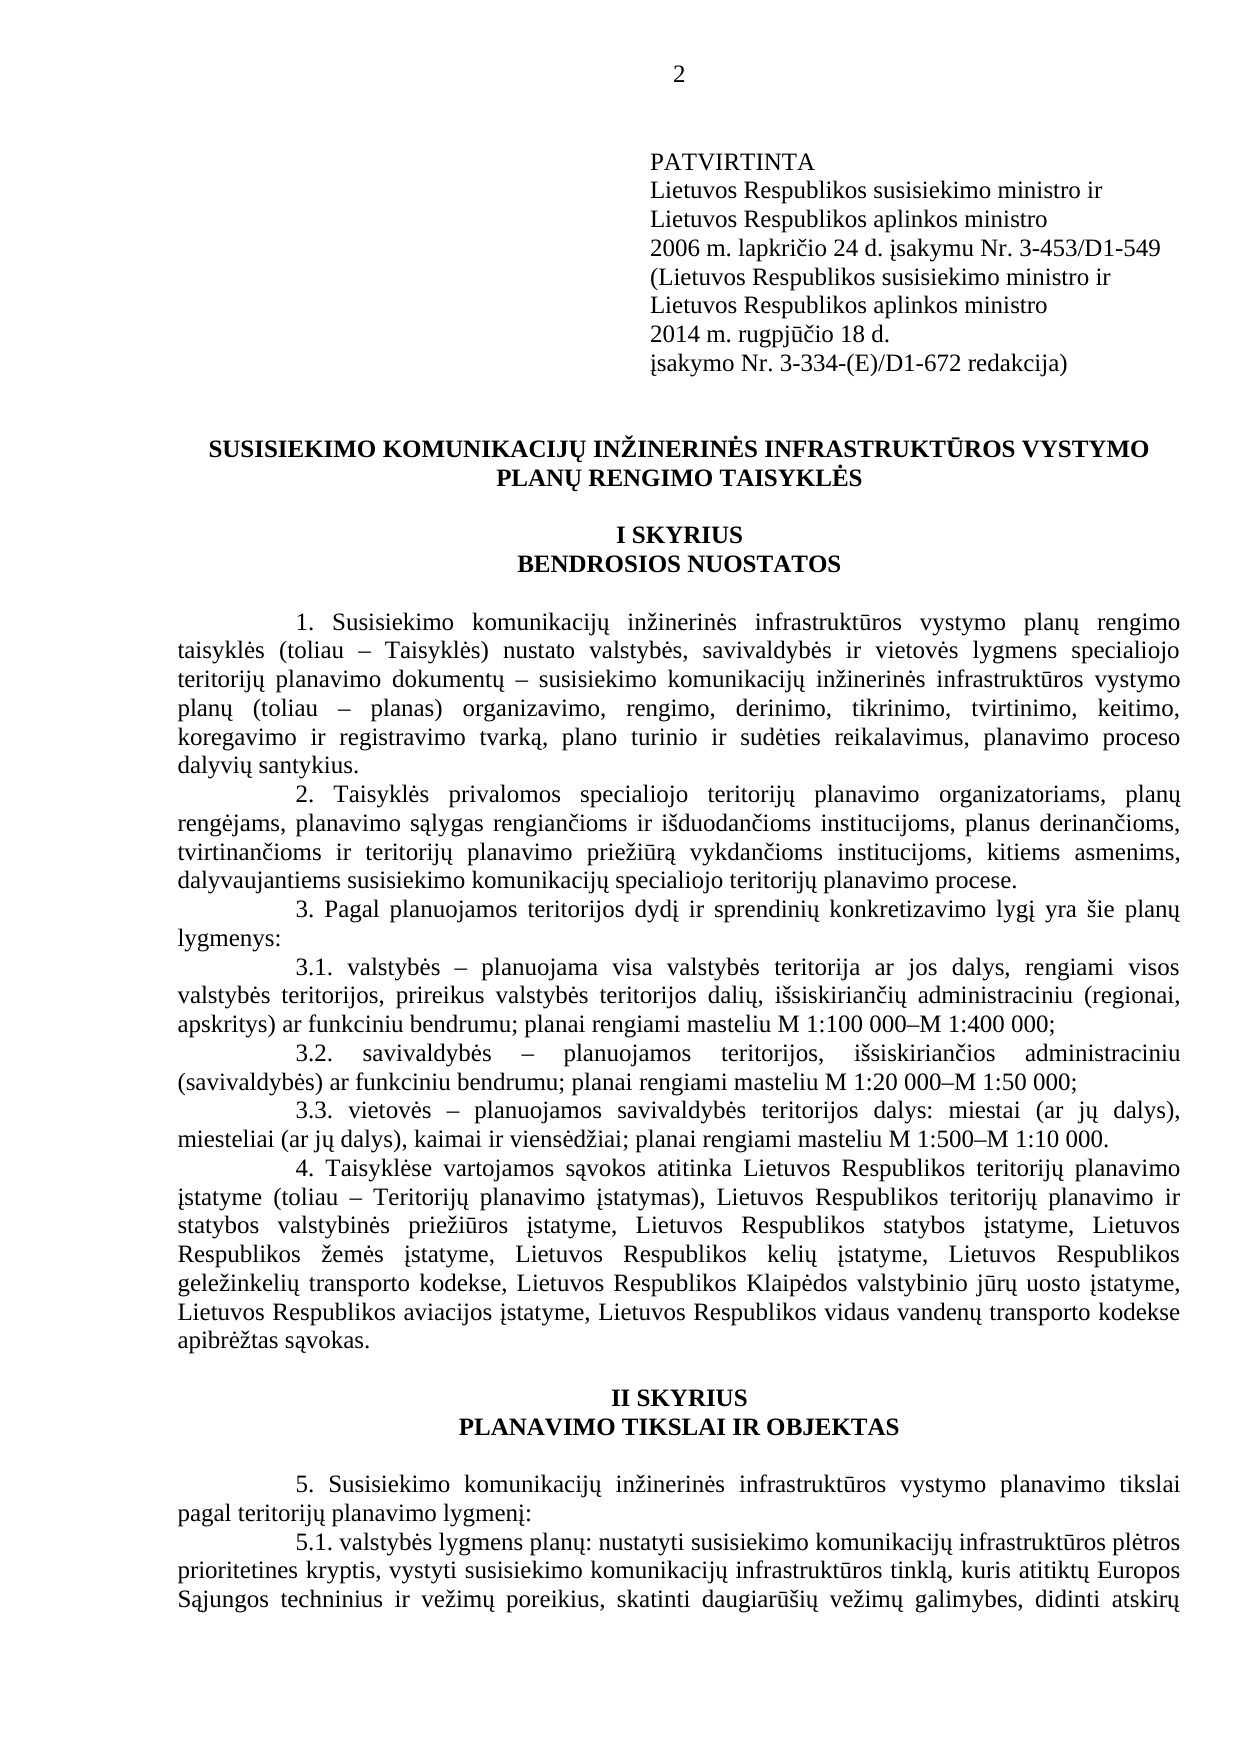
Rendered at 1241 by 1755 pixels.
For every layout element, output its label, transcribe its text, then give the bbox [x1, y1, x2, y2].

text 2. Taisyklės privalomos specialiojo teritorijų planavimo organizatoriams, planų rengėjams, planavimo sąlygas rengiančioms ir išduodančioms institucijoms, planus derinančioms, tvirtinančioms ir teritorijų planavimo priežiūrą vykdančioms institucijoms, kitiems asmenims, dalyvaujantiems susisiekimo komunikacijų specialiojo teritorijų planavimo procese. [177, 779, 1181, 894]
text Lietuvos Respublikos aplinkos ministro [177, 204, 1181, 233]
text PLANAVIMO TIKSLAI IR OBJEKTAS [177, 1412, 1181, 1441]
text BENDROSIOS NUOSTATOS [177, 549, 1181, 578]
text (Lietuvos Respublikos susisiekimo ministro ir [177, 262, 1181, 291]
text 5. Susisiekimo komunikacijų inžinerinės infrastruktūros vystymo planavimo tikslai pagal teritorijų planavimo lygmenį: [177, 1469, 1181, 1527]
text I SKYRIUS [177, 521, 1181, 549]
text SUSISIEKIMO KOMUNIKACIJŲ INŽINERINĖS INFRASTRUKTŪROS VYSTYMO PLANŲ RENGIMO TAISYKLĖS [177, 434, 1181, 492]
text 3.1. valstybės – planuojama visa valstybės teritorija ar jos dalys, rengiami visos valstybės teritorijos, prireikus valstybės teritorijos dalių, išsiskiriančių administraciniu (regionai, apskritys) ar funkciniu bendrumu; planai rengiami masteliu M 1:100 000–M 1:400 000; [177, 952, 1181, 1038]
text 1. Susisiekimo komunikacijų inžinerinės infrastruktūros vystymo planų rengimo taisyklės (toliau – Taisyklės) nustato valstybės, savivaldybės ir vietovės lygmens specialiojo teritorijų planavimo dokumentų – susisiekimo komunikacijų inžinerinės infrastruktūros vystymo planų (toliau – planas) organizavimo, rengimo, derinimo, tikrinimo, tvirtinimo, keitimo, koregavimo ir registravimo tvarką, plano turinio ir sudėties reikalavimus, planavimo proceso dalyvių santykius. [177, 607, 1181, 779]
text 2006 m. lapkričio 24 d. įsakymu Nr. 3-453/D1-549 [177, 233, 1181, 262]
text II SKYRIUS [177, 1383, 1181, 1412]
text 4. Taisyklėse vartojamos sąvokos atitinka Lietuvos Respublikos teritorijų planavimo įstatyme (toliau – Teritorijų planavimo įstatymas), Lietuvos Respublikos teritorijų planavimo ir statybos valstybinės priežiūros įstatyme, Lietuvos Respublikos statybos įstatyme, Lietuvos Respublikos žemės įstatyme, Lietuvos Respublikos kelių įstatyme, Lietuvos Respublikos geležinkelių transporto kodekse, Lietuvos Respublikos Klaipėdos valstybinio jūrų uosto įstatyme, Lietuvos Respublikos aviacijos įstatyme, Lietuvos Respublikos vidaus vandenų transporto kodekse apibrėžtas sąvokas. [177, 1153, 1181, 1354]
text 5.1. valstybės lygmens planų: nustatyti susisiekimo komunikacijų infrastruktūros plėtros prioritetines kryptis, vystyti susisiekimo komunikacijų infrastruktūros tinklą, kuris atitiktų Europos Sąjungos techninius ir vežimų poreikius, skatinti daugiarūšių vežimų galimybes, didinti atskirų [177, 1527, 1181, 1613]
text 3.2. savivaldybės – planuojamos teritorijos, išsiskiriančios administraciniu (savivaldybės) ar funkciniu bendrumu; planai rengiami masteliu M 1:20 000–M 1:50 000; [177, 1038, 1181, 1096]
text 3. Pagal planuojamos teritorijos dydį ir sprendinių konkretizavimo lygį yra šie planų lygmenys: [177, 894, 1181, 952]
text 3.3. vietovės – planuojamos savivaldybės teritorijos dalys: miestai (ar jų dalys), miesteliai (ar jų dalys), kaimai ir viensėdžiai; planai rengiami masteliu M 1:500–M 1:10 000. [177, 1096, 1181, 1153]
text PATVIRTINTA [177, 147, 1181, 176]
text įsakymo Nr. 3-334-(E)/D1-672 redakcija) [177, 348, 1181, 377]
text Lietuvos Respublikos aplinkos ministro [177, 291, 1181, 319]
text 2014 m. rugpjūčio 18 d. [177, 319, 1181, 348]
text Lietuvos Respublikos susisiekimo ministro ir [177, 176, 1181, 204]
